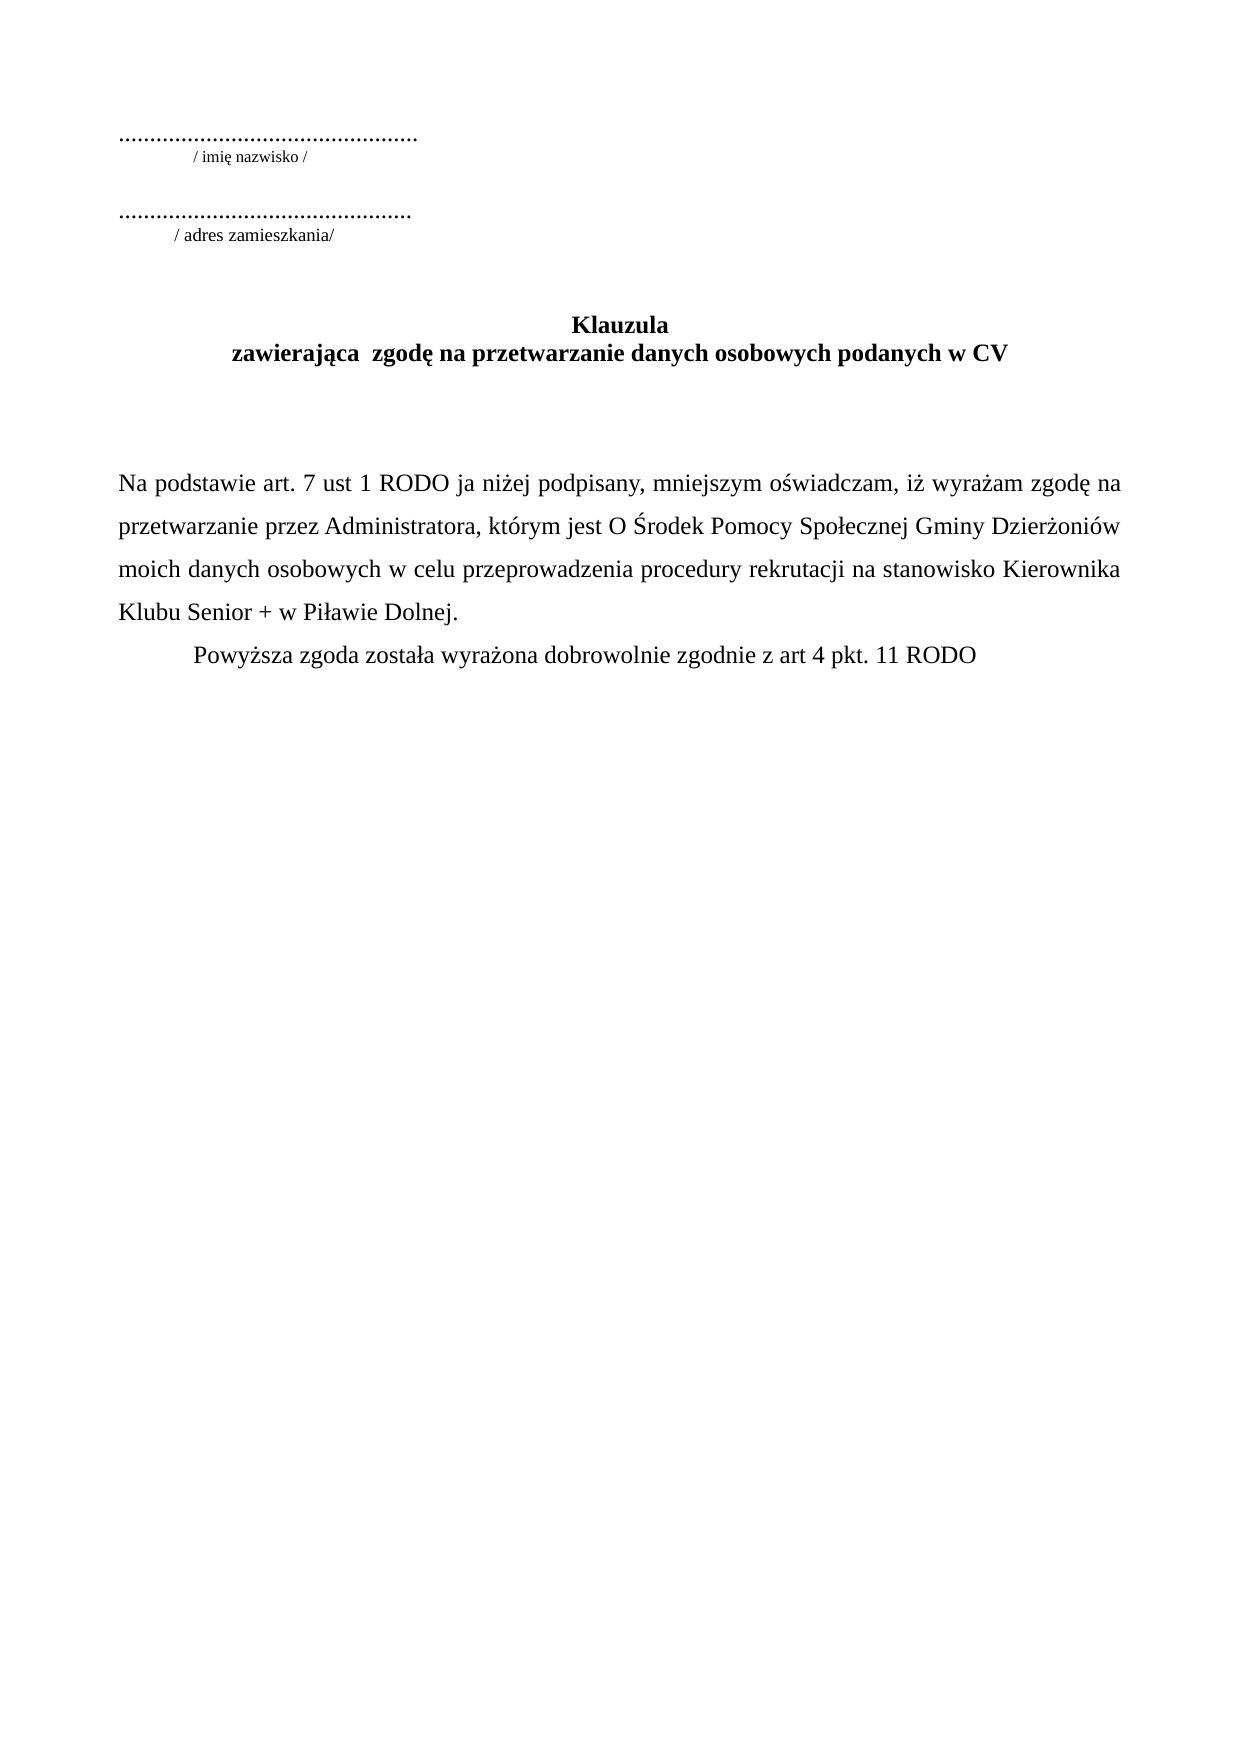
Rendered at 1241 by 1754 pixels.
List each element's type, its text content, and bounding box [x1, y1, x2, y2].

text / adres zamieszkania/ [118, 223, 1122, 245]
text ............................................... [118, 195, 1122, 223]
text Na podstawie art. 7 ust 1 RODO ja niżej podpisany, mniejszym oświadczam, iż wyrażam zgodę na przetwarzanie przez Administratora, którym jest O Środek Pomocy Społecznej Gminy Dzierżoniów moich danych osobowych w celu przeprowadzenia procedury rekrutacji na stanowisko Kierownika Klubu Senior + w Piławie Dolnej. [118, 468, 1122, 626]
text / imię nazwisko / [118, 147, 1122, 166]
text ................................................ [118, 118, 1122, 147]
text Powyższa zgoda została wyrażona dobrowolnie zgodnie z art 4 pkt. 11 RODO [118, 640, 1122, 669]
text zawierająca zgodę na przetwarzanie danych osobowych podanych w CV [118, 338, 1122, 367]
text Klauzula [118, 310, 1122, 338]
